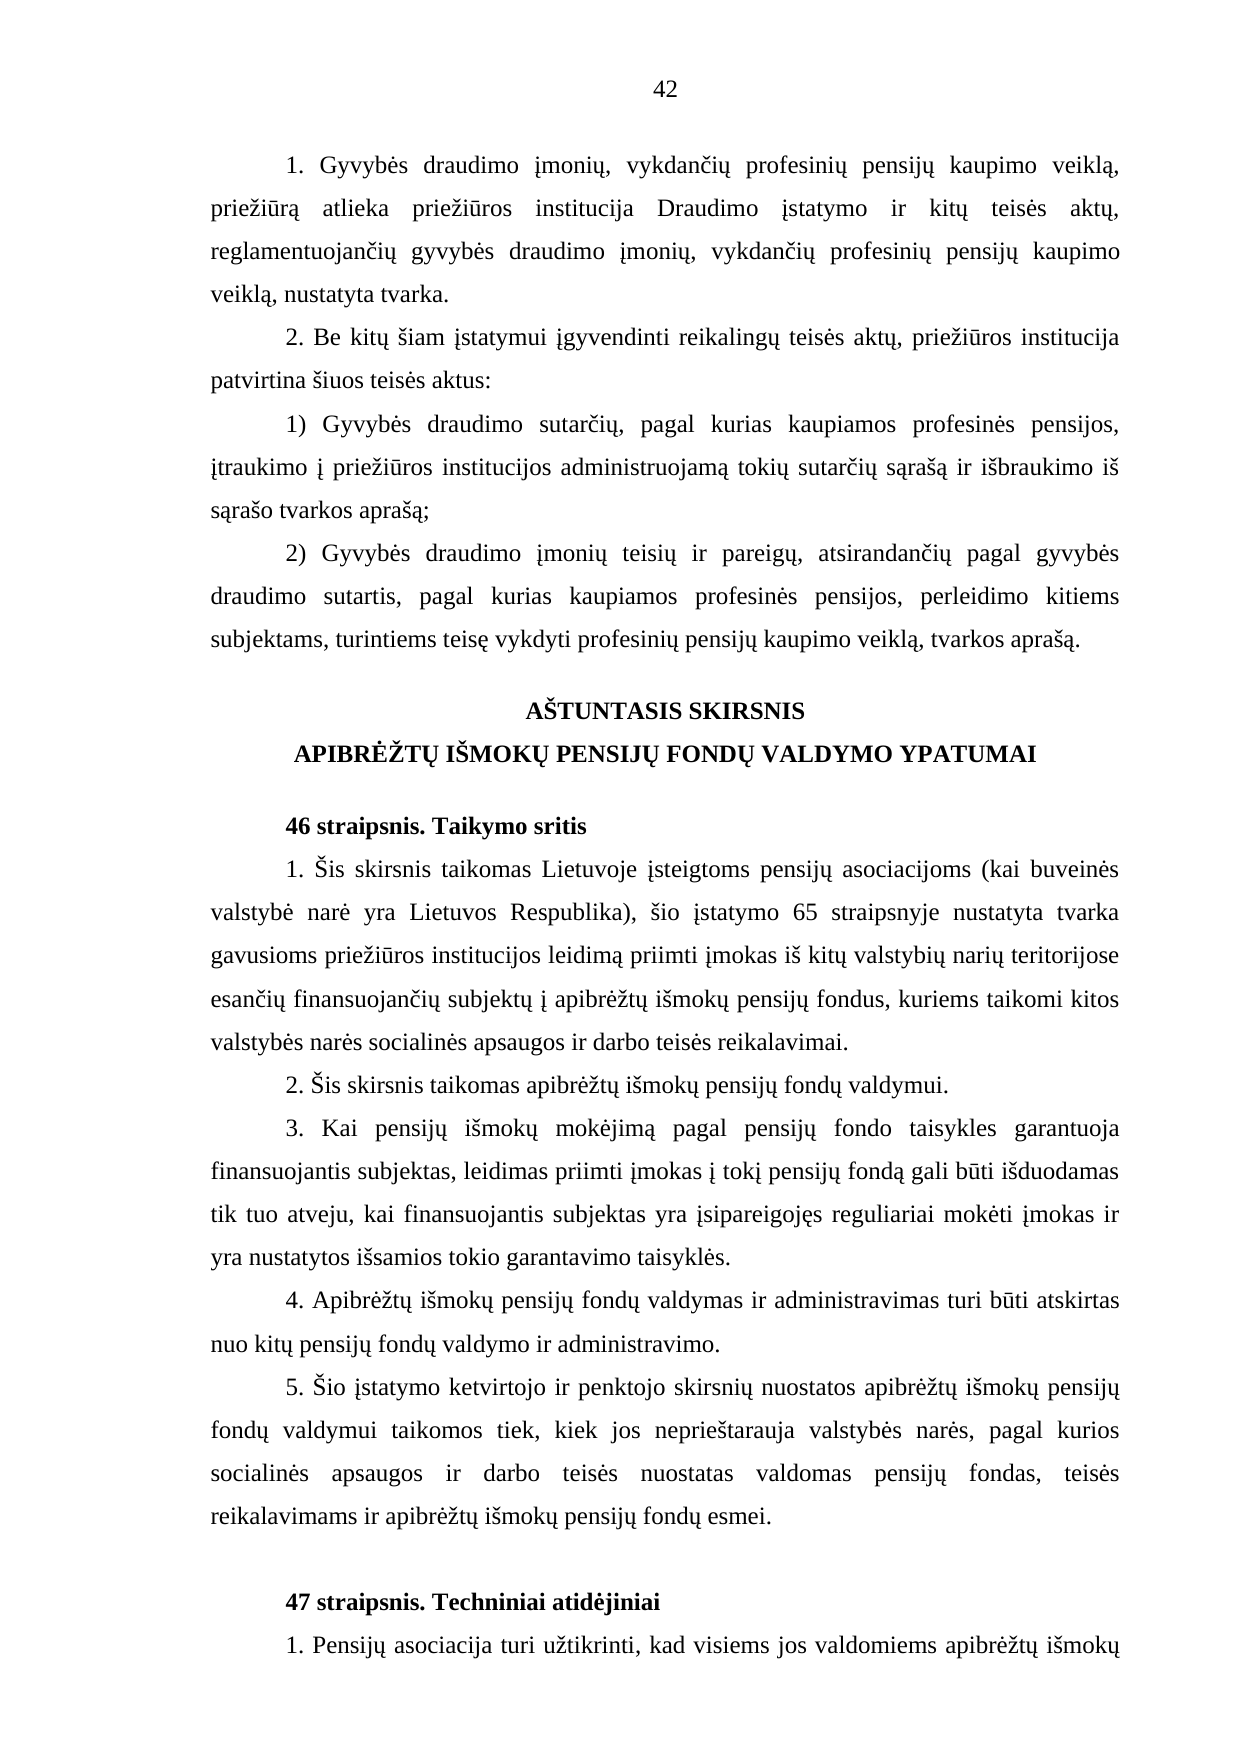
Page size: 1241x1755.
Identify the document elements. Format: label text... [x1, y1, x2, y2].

text 47 straipsnis. Techniniai atidėjiniai [210, 1587, 1120, 1616]
text AŠTUNTASIS SKIRSNIS [210, 696, 1120, 725]
text 5. Šio įstatymo ketvirtojo ir penktojo skirsnių nuostatos apibrėžtų išmokų pensijų fondų valdymui taikomos tiek, kiek jos neprieštarauja valstybės narės, pagal kurios socialinės apsaugos ir darbo teisės nuostatas valdomas pensijų fondas, teisės reikalavimams ir apibrėžtų išmokų pensijų fondų esmei. [210, 1372, 1120, 1530]
text 1. Pensijų asociacija turi užtikrinti, kad visiems jos valdomiems apibrėžtų išmokų [210, 1631, 1120, 1659]
text 1) Gyvybės draudimo sutarčių, pagal kurias kaupiamos profesinės pensijos, įtraukimo į priežiūros institucijos administruojamą tokių sutarčių sąrašą ir išbraukimo iš sąrašo tvarkos aprašą; [210, 409, 1120, 524]
text 46 straipsnis. Taikymo sritis [210, 811, 1120, 840]
text 3. Kai pensijų išmokų mokėjimą pagal pensijų fondo taisykles garantuoja finansuojantis subjektas, leidimas priimti įmokas į tokį pensijų fondą gali būti išduodamas tik tuo atveju, kai finansuojantis subjektas yra įsipareigojęs reguliariai mokėti įmokas ir yra nustatytos išsamios tokio garantavimo taisyklės. [210, 1113, 1120, 1271]
text 2. Be kitų šiam įstatymui įgyvendinti reikalingų teisės aktų, priežiūros institucija patvirtina šiuos teisės aktus: [210, 322, 1120, 394]
text 2) Gyvybės draudimo įmonių teisių ir pareigų, atsirandančių pagal gyvybės draudimo sutartis, pagal kurias kaupiamos profesinės pensijos, perleidimo kitiems subjektams, turintiems teisę vykdyti profesinių pensijų kaupimo veiklą, tvarkos aprašą. [210, 538, 1120, 653]
text 4. Apibrėžtų išmokų pensijų fondų valdymas ir administravimas turi būti atskirtas nuo kitų pensijų fondų valdymo ir administravimo. [210, 1286, 1120, 1357]
text 1. Gyvybės draudimo įmonių, vykdančių profesinių pensijų kaupimo veiklą, priežiūrą atlieka priežiūros institucija Draudimo įstatymo ir kitų teisės aktų, reglamentuojančių gyvybės draudimo įmonių, vykdančių profesinių pensijų kaupimo veiklą, nustatyta tvarka. [210, 150, 1120, 308]
text 2. Šis skirsnis taikomas apibrėžtų išmokų pensijų fondų valdymui. [210, 1070, 1120, 1099]
text APIBRĖŽTŲ IŠMOKŲ PENSIJŲ FONDŲ VALDYMO YPATUMAI [210, 739, 1120, 768]
text 1. Šis skirsnis taikomas Lietuvoje įsteigtoms pensijų asociacijoms (kai buveinės valstybė narė yra Lietuvos Respublika), šio įstatymo 65 straipsnyje nustatyta tvarka gavusioms priežiūros institucijos leidimą priimti įmokas iš kitų valstybių narių teritorijose esančių finansuojančių subjektų į apibrėžtų išmokų pensijų fondus, kuriems taikomi kitos valstybės narės socialinės apsaugos ir darbo teisės reikalavimai. [210, 854, 1120, 1056]
